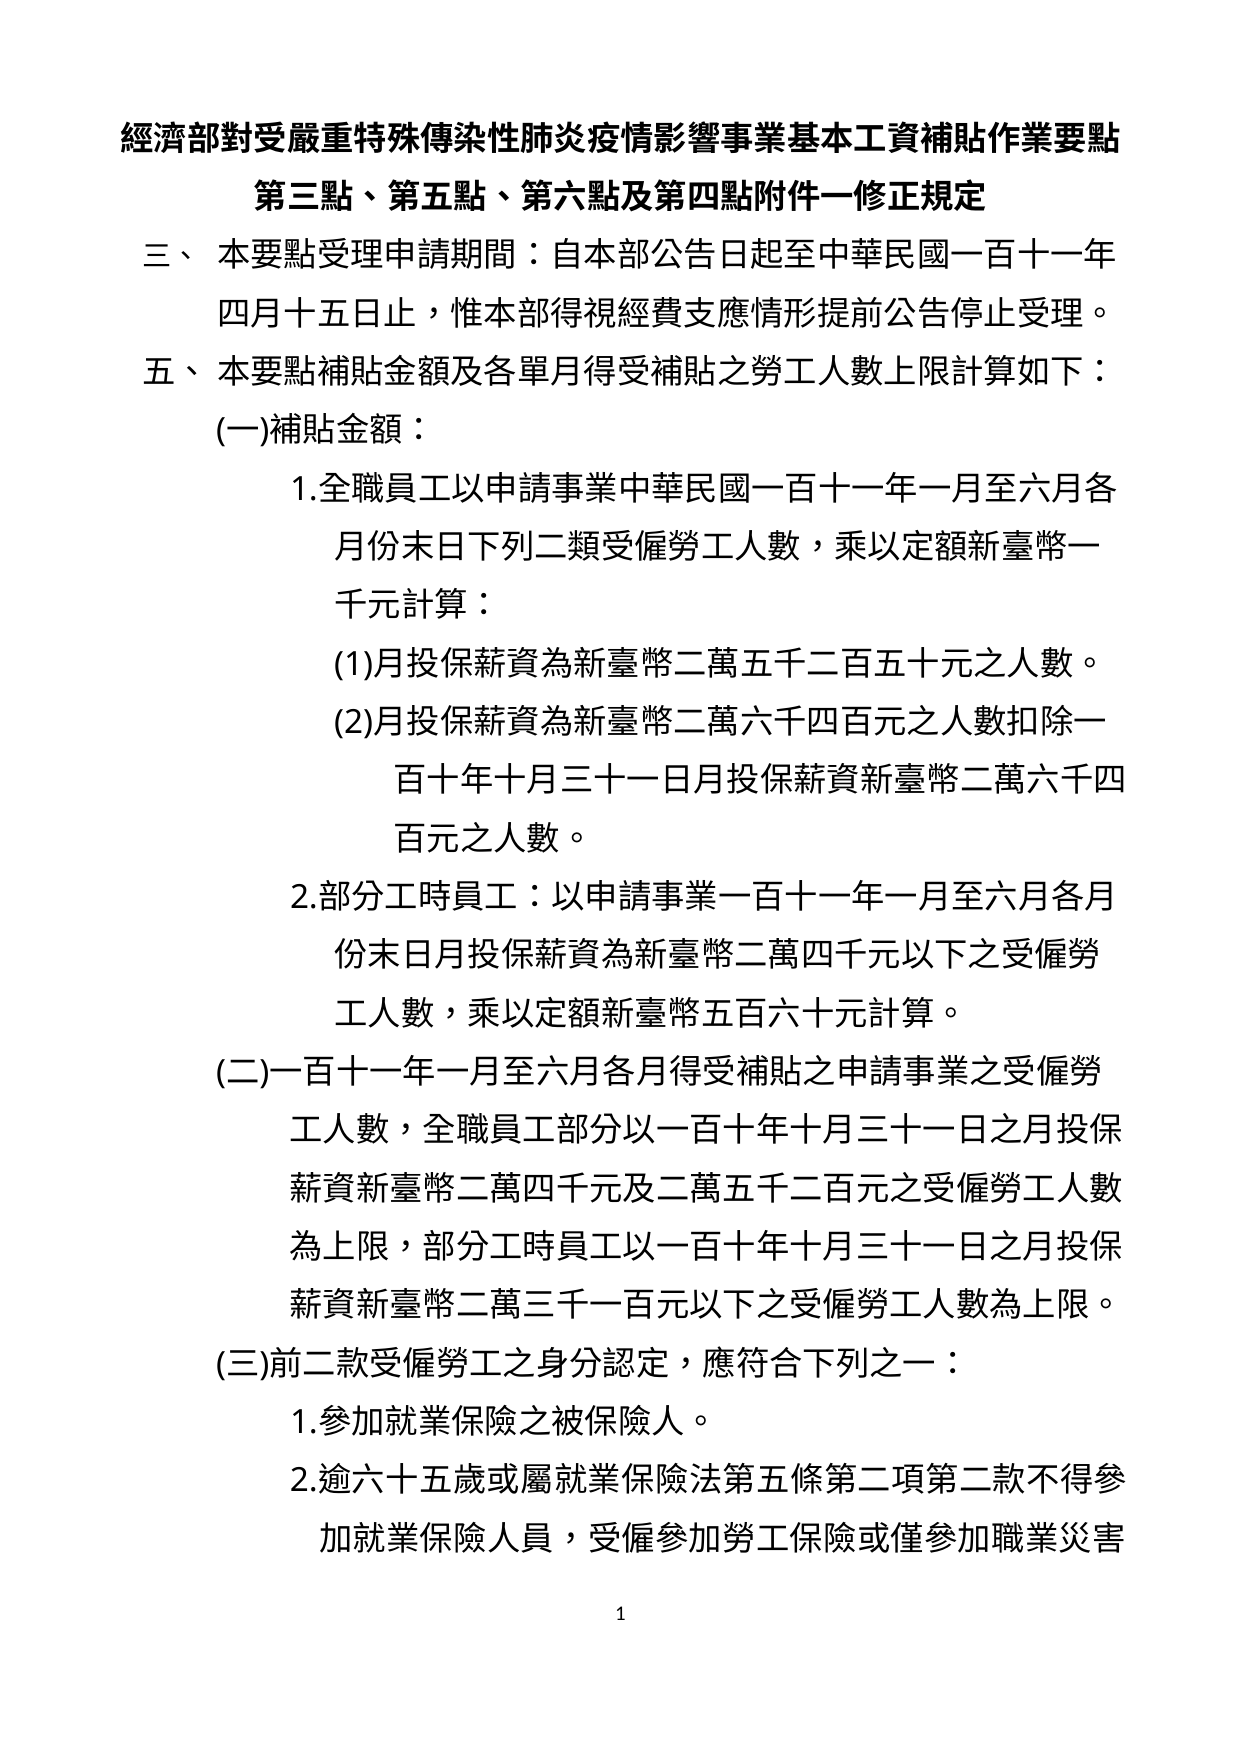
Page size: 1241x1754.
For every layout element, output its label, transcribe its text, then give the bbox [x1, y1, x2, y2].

list (1)月投保薪資為新臺幣二萬五千二百五十元之人數。 [334, 628, 1128, 687]
list 本要點補貼金額及各單月得受補貼之勞工人數上限計算如下： [142, 337, 1128, 395]
text (一)補貼金額： [216, 395, 1128, 453]
text 經濟部對受嚴重特殊傳染性肺炎疫情影響事業基本工資補貼作業要點第三點、第五點、第六點及第四點附件一修正規定 [112, 103, 1128, 220]
list 本要點受理申請期間：自本部公告日起至中華民國一百十一年四月十五日止，惟本部得視經費支應情形提前公告停止受理。 [142, 220, 1128, 337]
text (三)前二款受僱勞工之身分認定，應符合下列之一： [216, 1328, 1128, 1387]
list 2.逾六十五歲或屬就業保險法第五條第二項第二款不得參加就業保險人員，受僱參加勞工保險或僅參加職業災害 [289, 1445, 1128, 1562]
list (2)月投保薪資為新臺幣二萬六千四百元之人數扣除一百十年十月三十一日月投保薪資新臺幣二萬六千四百元之人數。 [334, 687, 1128, 862]
text (二)一百十一年一月至六月各月得受補貼之申請事業之受僱勞工人數，全職員工部分以一百十年十月三十一日之月投保薪資新臺幣二萬四千元及二萬五千二百元之受僱勞工人數為上限，部分工時員工以一百十年十月三十一日之月投保薪資新臺幣二萬三千一百元以下之受僱勞工人數為上限。 [216, 1037, 1128, 1328]
list 1.參加就業保險之被保險人。 [290, 1387, 1128, 1445]
list 2.部分工時員工：以申請事業一百十一年一月至六月各月份末日月投保薪資為新臺幣二萬四千元以下之受僱勞工人數，乘以定額新臺幣五百六十元計算。 [290, 862, 1128, 1037]
list 1.全職員工以申請事業中華民國一百十一年一月至六月各月份末日下列二類受僱勞工人數，乘以定額新臺幣一千元計算： [290, 453, 1128, 628]
